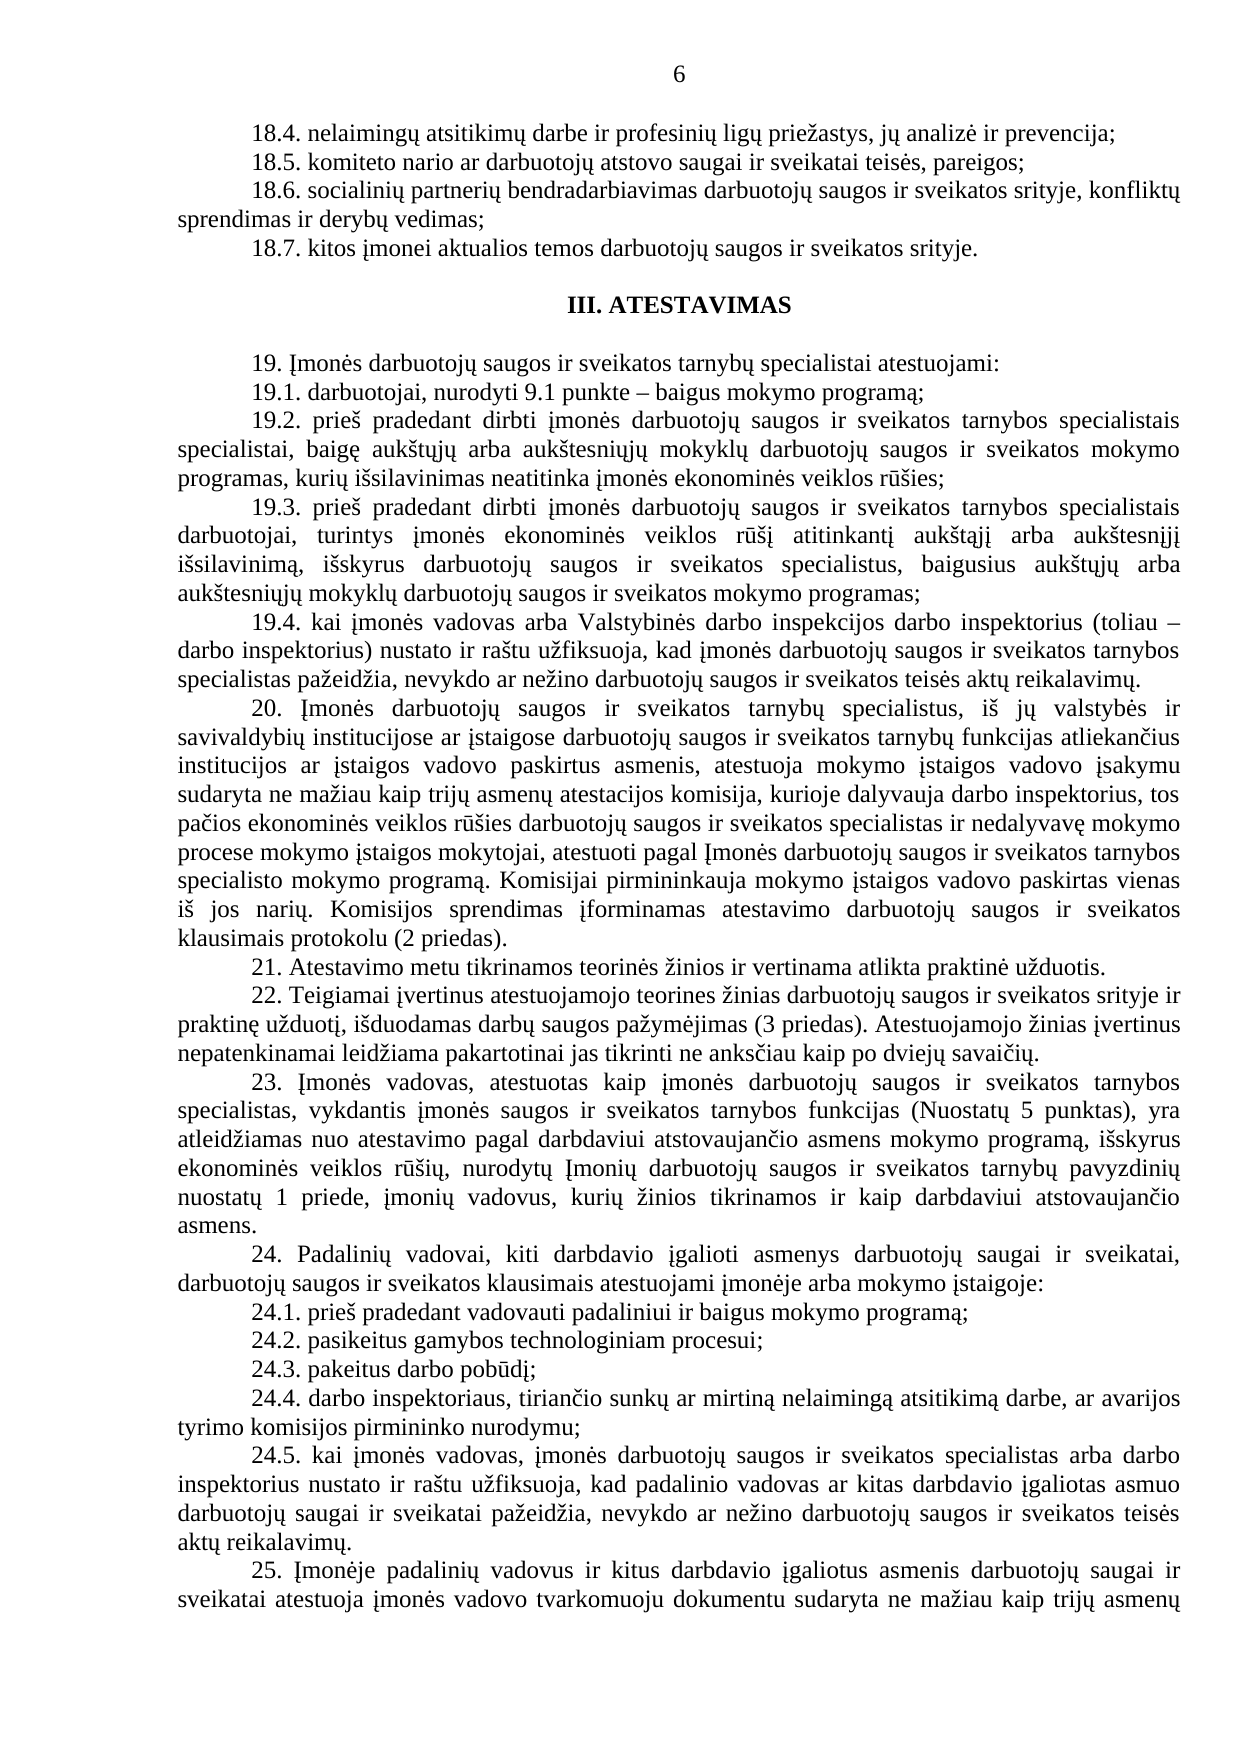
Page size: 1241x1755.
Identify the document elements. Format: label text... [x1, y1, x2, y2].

text 22. Teigiamai įvertinus atestuojamojo teorines žinias darbuotojų saugos ir sveikatos srityje ir praktinę užduotį, išduodamas darbų saugos pažymėjimas (3 priedas). Atestuojamojo žinias įvertinus nepatenkinamai leidžiama pakartotinai jas tikrinti ne anksčiau kaip po dviejų savaičių. [177, 981, 1181, 1067]
text 18.7. kitos įmonei aktualios temos darbuotojų saugos ir sveikatos srityje. [177, 233, 1181, 262]
text 21. Atestavimo metu tikrinamos teorinės žinios ir vertinama atlikta praktinė užduotis. [177, 952, 1181, 981]
text III. ATESTAVIMAS [177, 291, 1181, 319]
text 19.2. prieš pradedant dirbti įmonės darbuotojų saugos ir sveikatos tarnybos specialistais specialistai, baigę aukštųjų arba aukštesniųjų mokyklų darbuotojų saugos ir sveikatos mokymo programas, kurių išsilavinimas neatitinka įmonės ekonominės veiklos rūšies; [177, 406, 1181, 492]
text 19.4. kai įmonės vadovas arba Valstybinės darbo inspekcijos darbo inspektorius (toliau – darbo inspektorius) nustato ir raštu užfiksuoja, kad įmonės darbuotojų saugos ir sveikatos tarnybos specialistas pažeidžia, nevykdo ar nežino darbuotojų saugos ir sveikatos teisės aktų reikalavimų. [177, 607, 1181, 693]
text 24.2. pasikeitus gamybos technologiniam procesui; [177, 1326, 1181, 1354]
text 20. Įmonės darbuotojų saugos ir sveikatos tarnybų specialistus, iš jų valstybės ir savivaldybių institucijose ar įstaigose darbuotojų saugos ir sveikatos tarnybų funkcijas atliekančius institucijos ar įstaigos vadovo paskirtus asmenis, atestuoja mokymo įstaigos vadovo įsakymu sudaryta ne mažiau kaip trijų asmenų atestacijos komisija, kurioje dalyvauja darbo inspektorius, tos pačios ekonominės veiklos rūšies darbuotojų saugos ir sveikatos specialistas ir nedalyvavę mokymo procese mokymo įstaigos mokytojai, atestuoti pagal Įmonės darbuotojų saugos ir sveikatos tarnybos specialisto mokymo programą. Komisijai pirmininkauja mokymo įstaigos vadovo paskirtas vienas iš jos narių. Komisijos sprendimas įforminamas atestavimo darbuotojų saugos ir sveikatos klausimais protokolu (2 priedas). [177, 693, 1181, 952]
text 18.6. socialinių partnerių bendradarbiavimas darbuotojų saugos ir sveikatos srityje, konfliktų sprendimas ir derybų vedimas; [177, 176, 1181, 233]
text 24.4. darbo inspektoriaus, tiriančio sunkų ar mirtiną nelaimingą atsitikimą darbe, ar avarijos tyrimo komisijos pirmininko nurodymu; [177, 1383, 1181, 1441]
text 18.5. komiteto nario ar darbuotojų atstovo saugai ir sveikatai teisės, pareigos; [177, 147, 1181, 176]
text 19.3. prieš pradedant dirbti įmonės darbuotojų saugos ir sveikatos tarnybos specialistais darbuotojai, turintys įmonės ekonominės veiklos rūšį atitinkantį aukštąjį arba aukštesnįjį išsilavinimą, išskyrus darbuotojų saugos ir sveikatos specialistus, baigusius aukštųjų arba aukštesniųjų mokyklų darbuotojų saugos ir sveikatos mokymo programas; [177, 492, 1181, 607]
text 18.4. nelaimingų atsitikimų darbe ir profesinių ligų priežastys, jų analizė ir prevencija; [177, 118, 1181, 147]
text 25. Įmonėje padalinių vadovus ir kitus darbdavio įgaliotus asmenis darbuotojų saugai ir sveikatai atestuoja įmonės vadovo tvarkomuoju dokumentu sudaryta ne mažiau kaip trijų asmenų [177, 1556, 1181, 1613]
text 24.3. pakeitus darbo pobūdį; [177, 1354, 1181, 1383]
text 23. Įmonės vadovas, atestuotas kaip įmonės darbuotojų saugos ir sveikatos tarnybos specialistas, vykdantis įmonės saugos ir sveikatos tarnybos funkcijas (Nuostatų 5 punktas), yra atleidžiamas nuo atestavimo pagal darbdaviui atstovaujančio asmens mokymo programą, išskyrus ekonominės veiklos rūšių, nurodytų Įmonių darbuotojų saugos ir sveikatos tarnybų pavyzdinių nuostatų 1 priede, įmonių vadovus, kurių žinios tikrinamos ir kaip darbdaviui atstovaujančio asmens. [177, 1067, 1181, 1239]
text 24. Padalinių vadovai, kiti darbdavio įgalioti asmenys darbuotojų saugai ir sveikatai, darbuotojų saugos ir sveikatos klausimais atestuojami įmonėje arba mokymo įstaigoje: [177, 1239, 1181, 1297]
text 24.5. kai įmonės vadovas, įmonės darbuotojų saugos ir sveikatos specialistas arba darbo inspektorius nustato ir raštu užfiksuoja, kad padalinio vadovas ar kitas darbdavio įgaliotas asmuo darbuotojų saugai ir sveikatai pažeidžia, nevykdo ar nežino darbuotojų saugos ir sveikatos teisės aktų reikalavimų. [177, 1441, 1181, 1556]
text 19. Įmonės darbuotojų saugos ir sveikatos tarnybų specialistai atestuojami: [177, 348, 1181, 377]
text 24.1. prieš pradedant vadovauti padaliniui ir baigus mokymo programą; [177, 1297, 1181, 1326]
text 19.1. darbuotojai, nurodyti 9.1 punkte – baigus mokymo programą; [177, 377, 1181, 406]
